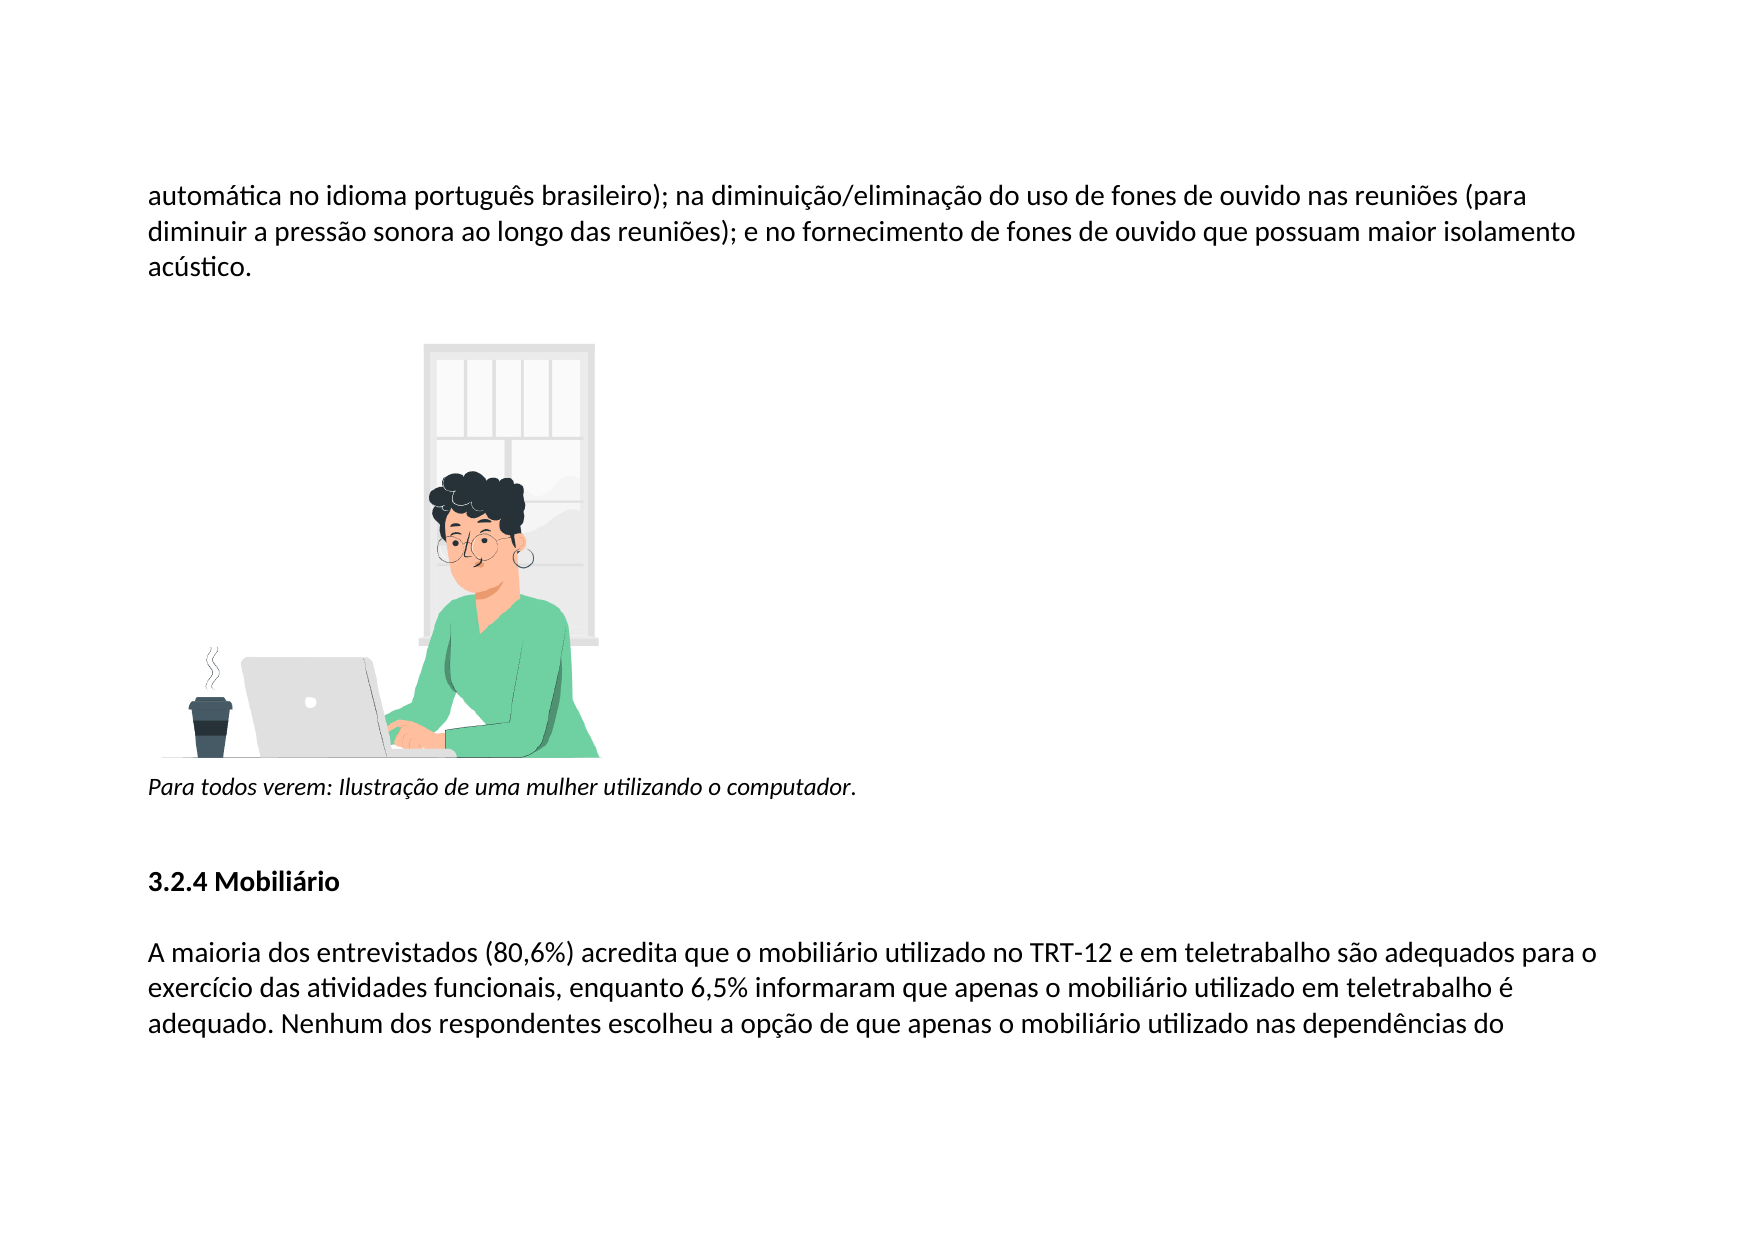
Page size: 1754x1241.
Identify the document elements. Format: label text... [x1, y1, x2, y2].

text automática no idioma português brasileiro); na diminuição/eliminação do uso de fones de ouvido nas reuniões (para diminuir a pressão sonora ao longo das reuniões); e no fornecimento de fones de ouvido que possuam maior isolamento acústico. [148, 177, 1606, 284]
text A maioria dos entrevistados (80,6%) acredita que o mobiliário utilizado no TRT-12 e em teletrabalho são adequados para o exercício das atividades funcionais, enquanto 6,5% informaram que apenas o mobiliário utilizado em teletrabalho é adequado. Nenhum dos respondentes escolheu a opção de que apenas o mobiliário utilizado nas dependências do [148, 934, 1606, 1041]
text 3.2.4 Mobiliário [148, 863, 1606, 898]
text Para todos verem: Ilustração de uma mulher utilizando o computador. [148, 771, 1606, 802]
